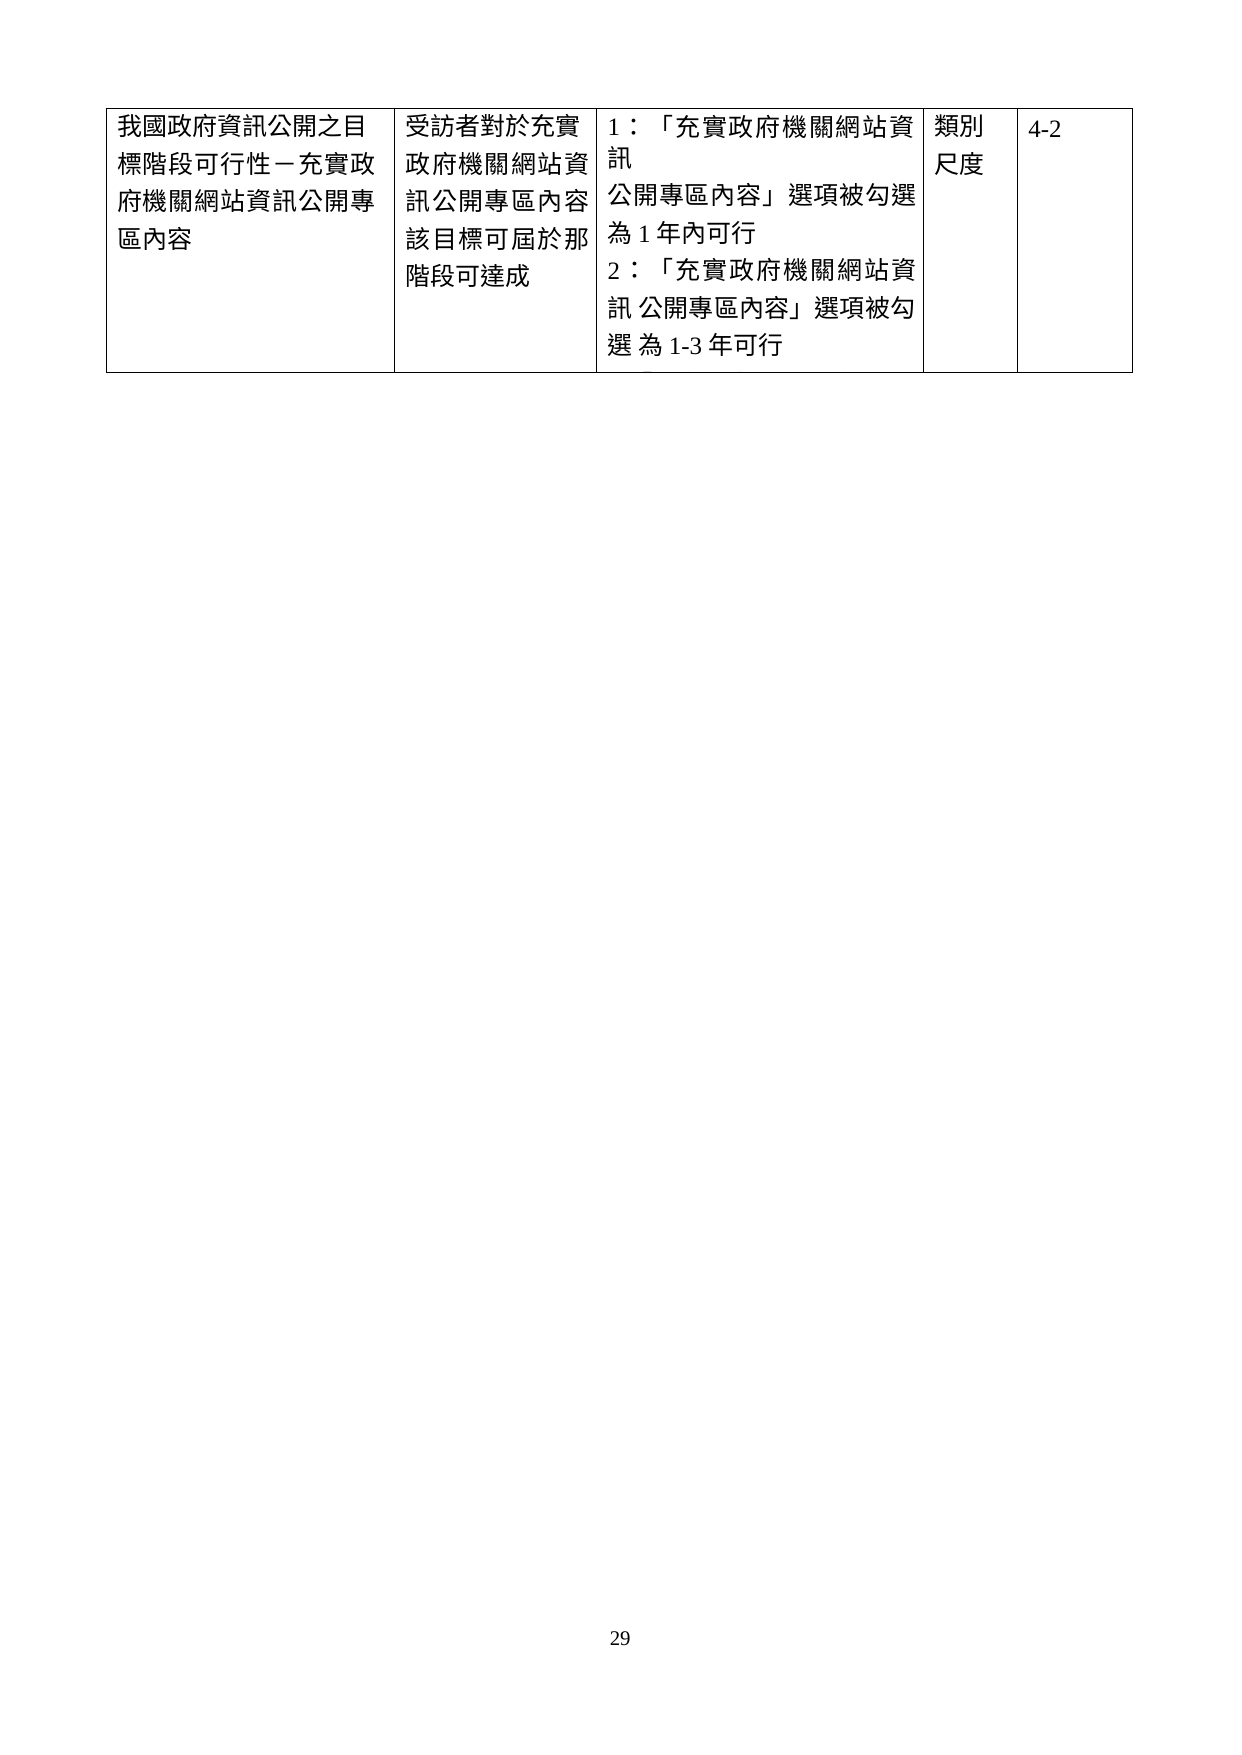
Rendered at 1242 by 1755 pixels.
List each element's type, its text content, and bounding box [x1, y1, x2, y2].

table_cell 4-2 [1018, 109, 1132, 372]
table_cell 受訪者對於充實 政府機關網站資 訊公開專區內容 該目標可屆於那 階段可達成 [395, 109, 596, 372]
table_cell 1：「充實政府機關網站資訊 公開專區內容」選項被勾選 為 1 年內可行 2：「充實政府機關網站資訊 公開專區內容」選項被勾選 為 1-3 年可行 3:「充實政府機關網站資訊 [597, 109, 923, 372]
table_cell 類別 尺度 [924, 109, 1017, 372]
table_cell 我國政府資訊公開之目 標階段可行性－充實政 府機關網站資訊公開專 區內容 [107, 109, 394, 372]
